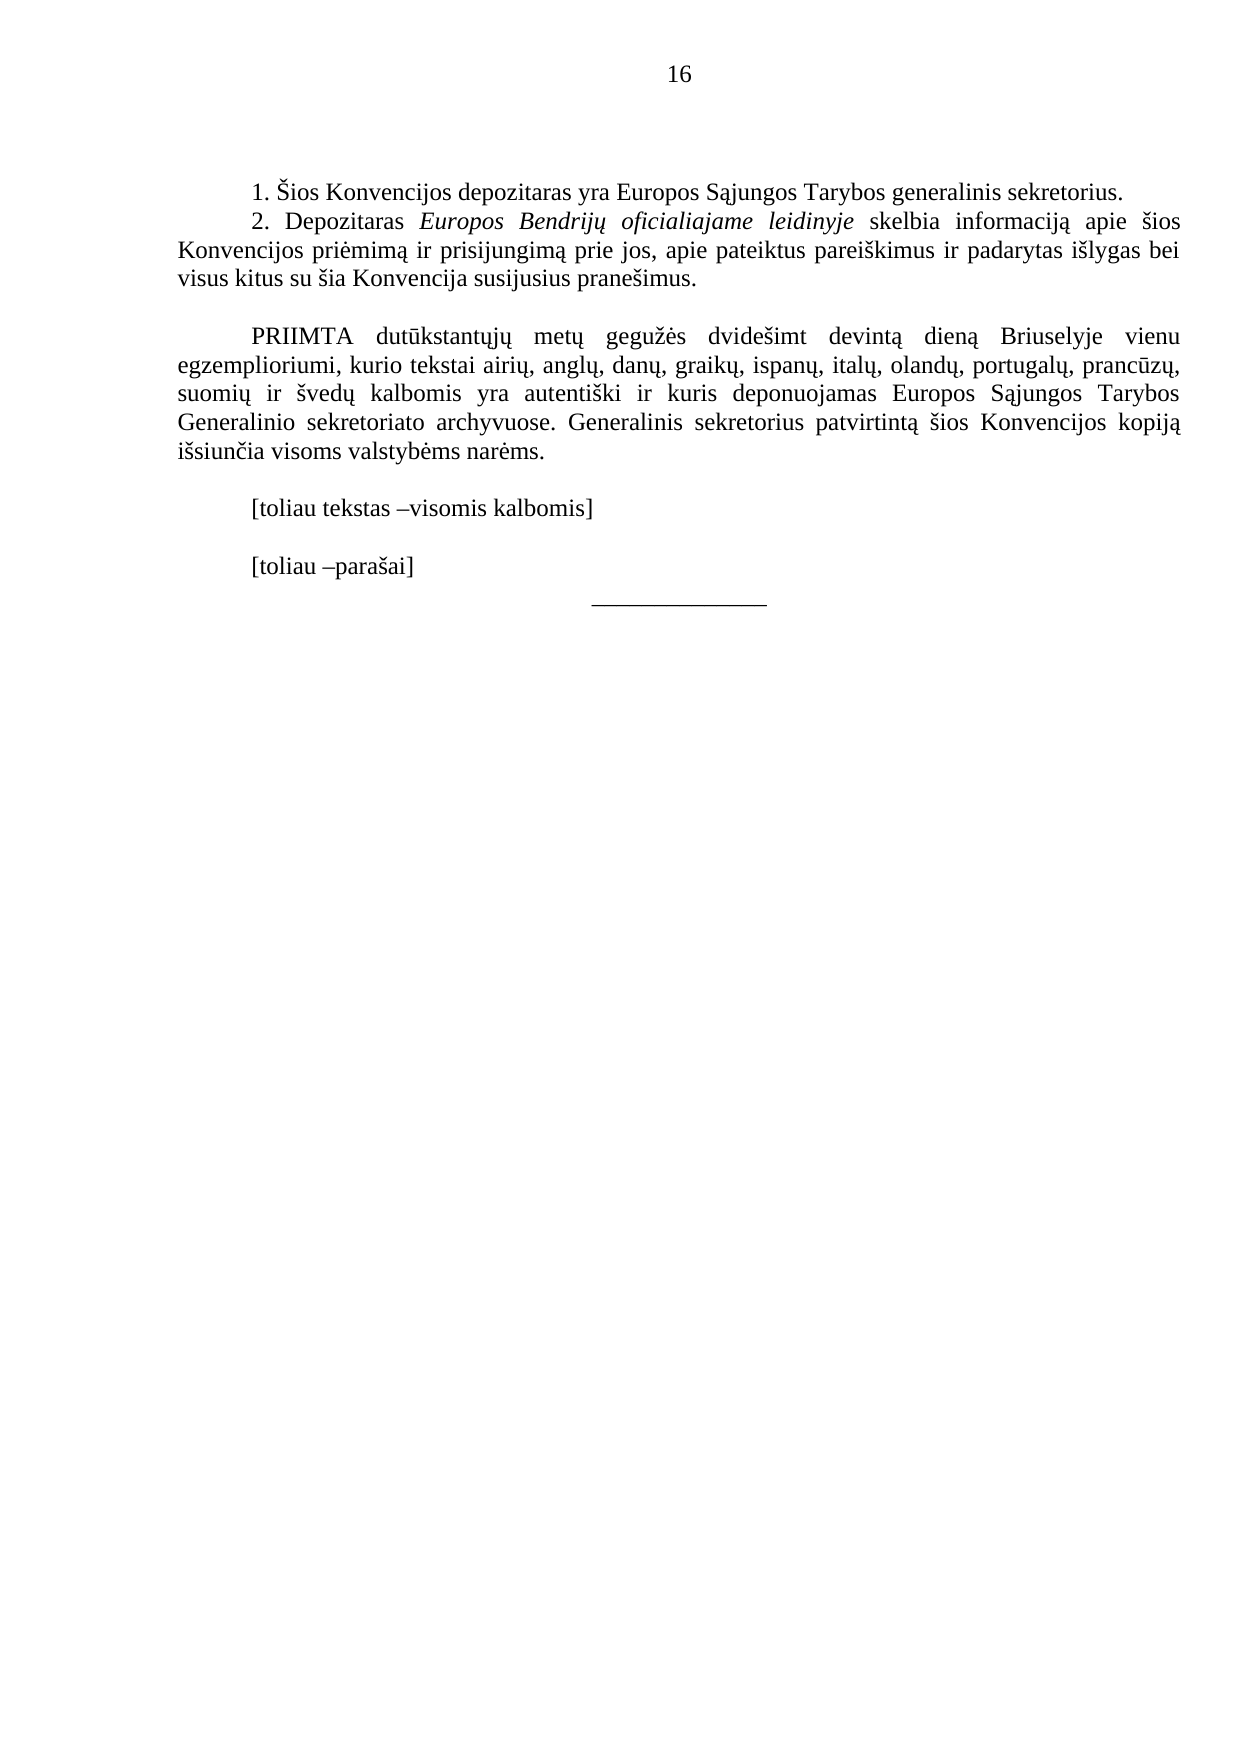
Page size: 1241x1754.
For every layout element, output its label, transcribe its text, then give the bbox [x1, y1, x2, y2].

text [toliau tekstas –visomis kalbomis] [177, 493, 1181, 522]
text 2. Depozitaras Europos Bendrijų oficialiajame leidinyje skelbia informaciją apie šios Konvencijos priėmimą ir prisijungimą prie jos, apie pateiktus pareiškimus ir padarytas išlygas bei visus kitus su šia Konvencija susijusius pranešimus. [177, 206, 1181, 292]
text 1. Šios Konvencijos depozitaras yra Europos Sąjungos Tarybos generalinis sekretorius. [177, 177, 1181, 206]
text Priimta dutūkstantųjų metų gegužės dvidešimt devintą dieną Briuselyje vienu egzemplioriumi, kurio tekstai airių, anglų, danų, graikų, ispanų, italų, olandų, portugalų, prancūzų, suomių ir švedų kalbomis yra autentiški ir kuris deponuojamas Europos Sąjungos Tarybos Generalinio sekretoriato archyvuose. Generalinis sekretorius patvirtintą šios Konvencijos kopiją išsiunčia visoms valstybėms narėms. [177, 321, 1181, 465]
text [toliau –parašai] [177, 551, 1181, 580]
text ______________ [177, 580, 1181, 608]
